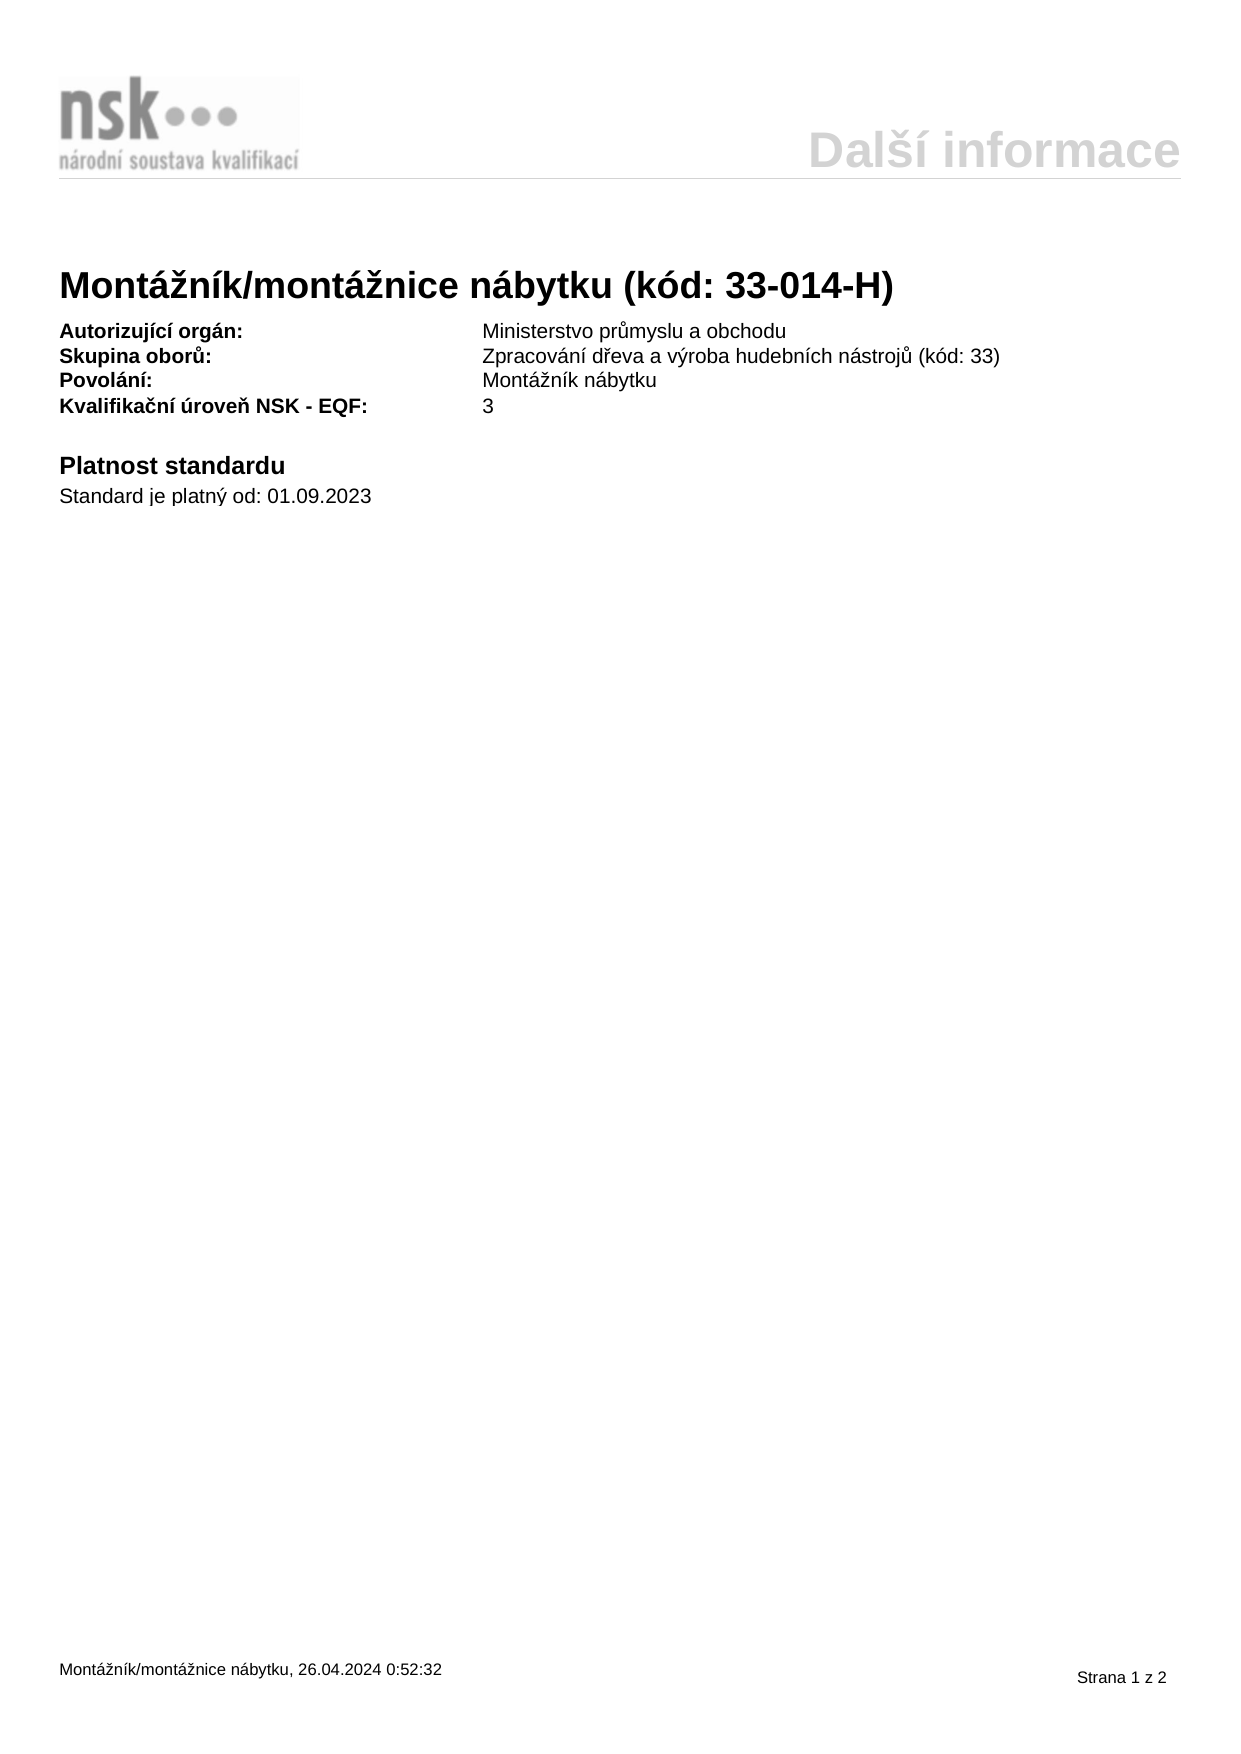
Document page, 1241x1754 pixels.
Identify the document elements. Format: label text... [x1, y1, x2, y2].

table_cell [861, 307, 1167, 319]
table_cell [861, 1384, 1167, 1659]
table_cell [861, 418, 1167, 447]
table_cell [59, 196, 119, 224]
picture [58, 59, 620, 172]
table_cell [627, 196, 861, 224]
table_cell [861, 1106, 1167, 1383]
table_cell [627, 307, 861, 319]
table_cell [861, 806, 1167, 1106]
table_cell [619, 196, 627, 224]
table_header Další informace [627, 59, 1181, 178]
table_cell Platnost standardu [59, 448, 1181, 483]
table_cell [482, 196, 619, 224]
table_cell [59, 418, 119, 447]
table_cell [119, 307, 482, 319]
table_cell [861, 196, 1167, 224]
table_cell [1167, 1660, 1181, 1696]
table_cell Ministerstvo průmyslu a obchodu [482, 319, 1181, 344]
table_cell [1167, 1384, 1181, 1659]
table_cell [59, 806, 119, 1106]
table_cell [482, 1106, 619, 1383]
table_cell [482, 418, 619, 447]
table_cell [619, 307, 627, 319]
table_cell [1167, 806, 1181, 1106]
table_cell [59, 506, 119, 806]
table_cell [59, 172, 119, 178]
table_cell [619, 172, 627, 178]
table_cell [627, 418, 861, 447]
table_cell [119, 1384, 482, 1659]
table_cell Standard je platný od: 01.09.2023 [59, 484, 1181, 506]
table_cell Montážník/montážnice nábytku (kód: 33-014-H) [59, 224, 1181, 307]
table_cell [1167, 307, 1181, 319]
table_cell [1167, 196, 1181, 224]
table_cell [619, 1106, 627, 1383]
table_cell Zpracování dřeva a výroba hudebních nástrojů (kód: 33) [482, 344, 1181, 368]
table_cell [119, 1106, 482, 1383]
table_header [620, 59, 627, 172]
table_cell [59, 1106, 119, 1383]
table_cell [119, 418, 482, 447]
table_cell [482, 1384, 619, 1659]
table_cell [627, 1106, 861, 1383]
table_cell [482, 307, 619, 319]
table_cell Povolání: [59, 368, 482, 392]
table_cell [619, 1384, 627, 1659]
table_cell Skupina oborů: [59, 344, 482, 368]
table_cell [619, 418, 627, 447]
table_cell [861, 506, 1167, 806]
table_cell [627, 506, 861, 806]
table_cell [482, 506, 619, 806]
table_cell 3 [482, 394, 1181, 417]
table_cell [119, 506, 482, 806]
table_cell [1167, 1106, 1181, 1383]
table_cell [1167, 506, 1181, 806]
table_cell Montážník nábytku [482, 368, 1181, 393]
table_cell [627, 806, 861, 1106]
table_cell Kvalifikační úroveň NSK - EQF: [59, 394, 482, 417]
table_cell [1167, 418, 1181, 447]
table_cell Autorizující orgán: [59, 319, 482, 343]
table_cell [627, 1384, 861, 1659]
table_cell [619, 806, 627, 1106]
table_cell [482, 172, 619, 178]
table_cell Strana 1 z 2 [861, 1660, 1167, 1696]
table_cell Montážník/montážnice nábytku, 26.04.2024 0:52:32 [59, 1660, 861, 1696]
table_cell [59, 179, 1181, 196]
table_cell [619, 506, 627, 806]
table_cell [59, 1384, 119, 1659]
table_cell [59, 307, 119, 319]
table_cell [119, 172, 482, 178]
table_cell [119, 806, 482, 1106]
table_cell [119, 196, 482, 224]
table_cell [482, 806, 619, 1106]
